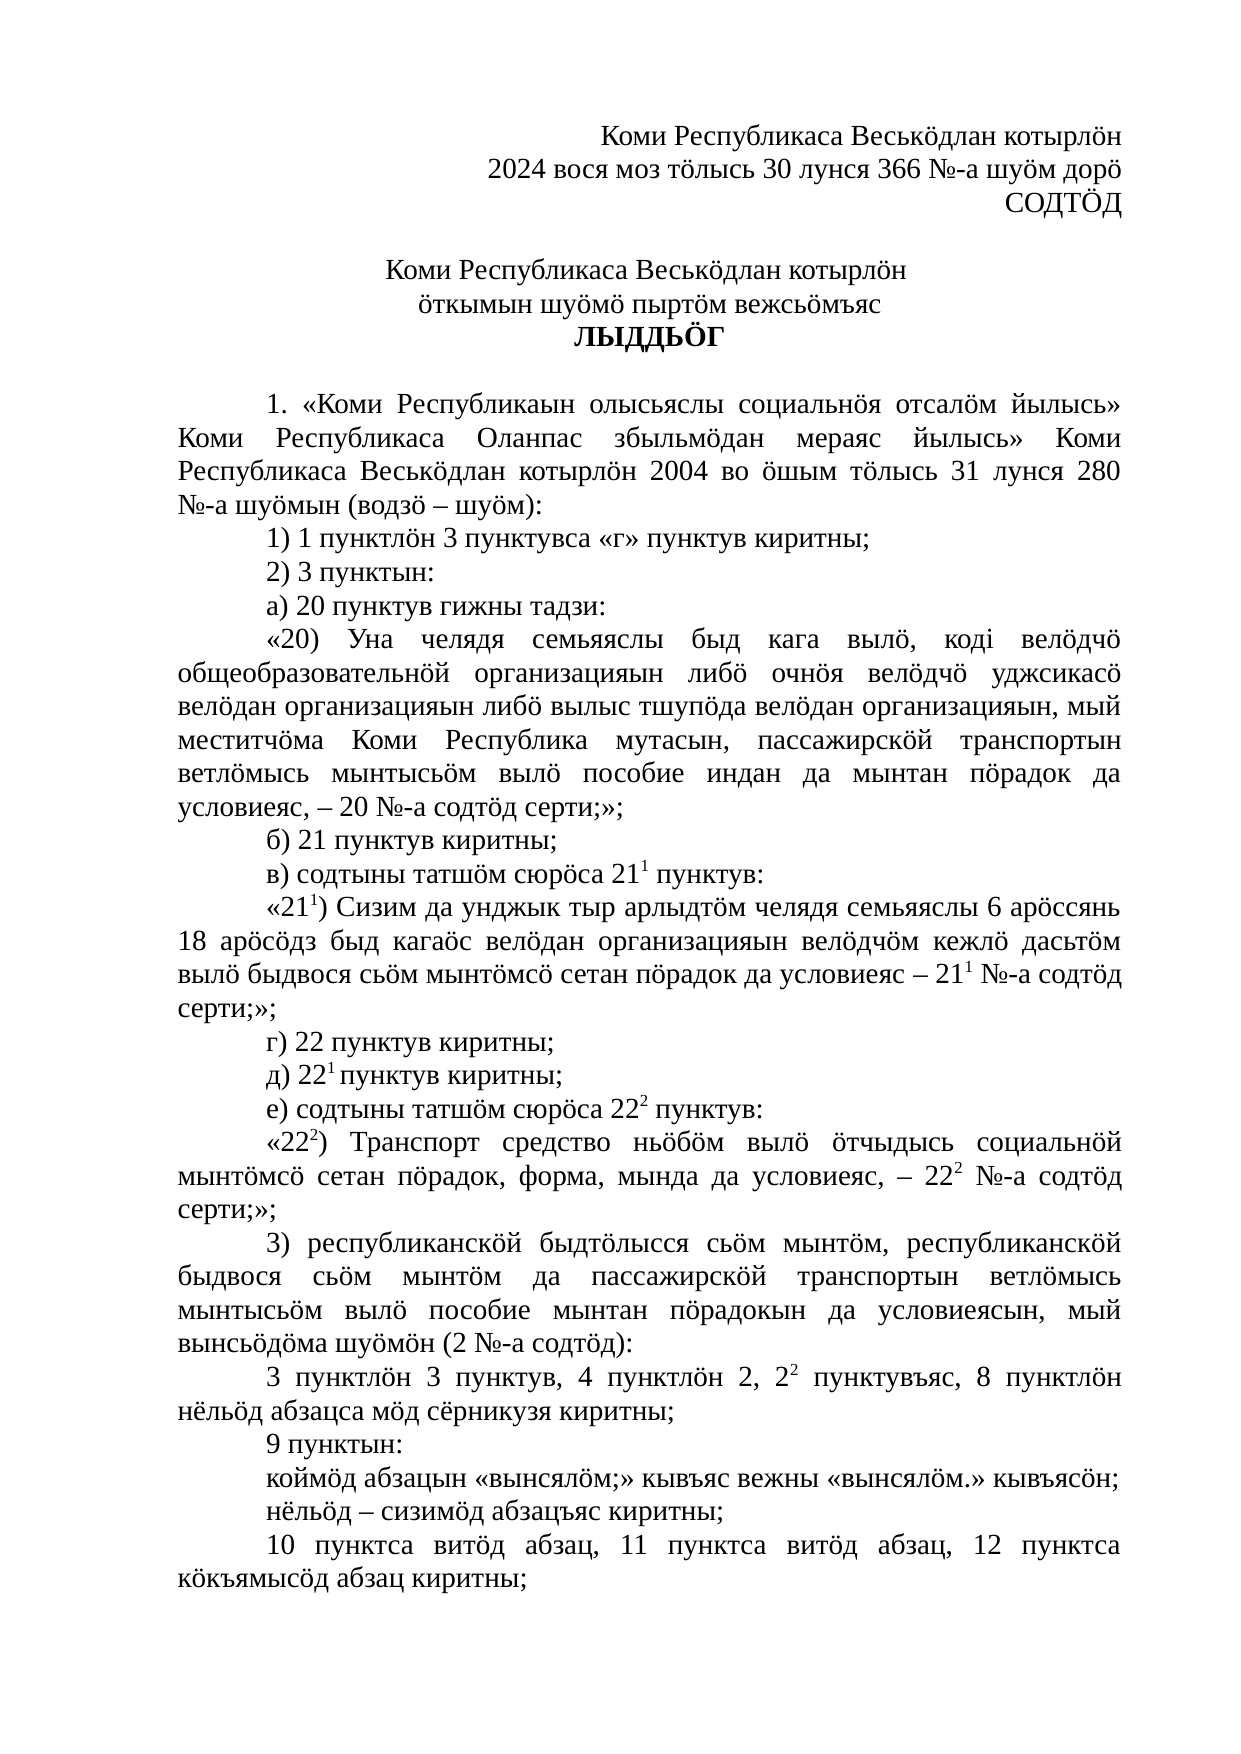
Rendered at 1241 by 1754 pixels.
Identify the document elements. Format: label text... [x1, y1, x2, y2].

text нёльӧд – сизимӧд абзацъяс киритны; [177, 1493, 1122, 1527]
text 9 пунктын: [177, 1426, 1122, 1460]
text 10 пунктса витӧд абзац, 11 пунктса витӧд абзац, 12 пунктса кӧкъямысӧд абзац киритны; [177, 1527, 1122, 1594]
text 1) 1 пунктлӧн 3 пунктувса «г» пунктув киритны; [177, 521, 1122, 554]
text д) 221 пунктув киритны; [177, 1057, 1122, 1091]
text 2) 3 пунктын: [177, 554, 1122, 588]
text СОДТӦД [177, 185, 1122, 219]
text «222) Транспорт средство ньӧбӧм вылӧ ӧтчыдысь социальнӧй мынтӧмсӧ сетан пӧрадок, форма, мында да условиеяс, – 222 №-а содтӧд серти;»; [177, 1124, 1122, 1225]
text 2024 вося моз тӧлысь 30 лунся 366 №-а шуӧм дорӧ [177, 152, 1122, 185]
text 3 пунктлӧн 3 пунктув, 4 пунктлӧн 2, 22 пунктувъяс, 8 пунктлӧн нёльӧд абзацса мӧд сёрникузя киритны; [177, 1359, 1122, 1426]
text Коми Республикаса Веськӧдлан котырлӧн [177, 118, 1122, 152]
text 3) республиканскӧй быдтӧлысся сьӧм мынтӧм, республиканскӧй быдвося сьӧм мынтӧм да пассажирскӧй транспортын ветлӧмысь мынтысьӧм вылӧ пособие мынтан пӧрадокын да условиеясын, мый вынсьӧдӧма шуӧмӧн (2 №-а содтӧд): [177, 1225, 1122, 1359]
text е) содтыны татшӧм сюрӧса 222 пунктув: [177, 1091, 1122, 1124]
text в) содтыны татшӧм сюрӧса 211 пунктув: [177, 856, 1122, 889]
text «211) Сизим да унджык тыр арлыдтӧм челядя семьяяслы 6 арӧссянь 18 арӧсӧдз быд кагаӧс велӧдан организацияын велӧдчӧм кежлӧ дасьтӧм вылӧ быдвося сьӧм мынтӧмсӧ сетан пӧрадок да условиеяс – 211 №-а содтӧд серти;»; [177, 889, 1122, 1024]
text г) 22 пунктув киритны; [177, 1024, 1122, 1057]
text ЛЫДДЬӦГ [177, 319, 1122, 353]
text «20) Уна челядя семьяяслы быд кага вылӧ, коді велӧдчӧ общеобразовательнӧй организацияын либӧ очнӧя велӧдчӧ уджсикасӧ велӧдан организацияын либӧ вылыс тшупӧда велӧдан организацияын, мый меститчӧма Коми Республика мутасын, пассажирскӧй транспортын ветлӧмысь мынтысьӧм вылӧ пособие индан да мынтан пӧрадок да условиеяс, – 20 №-а содтӧд серти;»; [177, 621, 1122, 822]
text ӧткымын шуӧмӧ пыртӧм вежсьӧмъяс [177, 286, 1122, 319]
text Коми Республикаса Веськӧдлан котырлӧн [177, 252, 1122, 286]
text 1. «Коми Республикаын олысьяслы социальнӧя отсалӧм йылысь» Коми Республикаса Оланпас збыльмӧдан мераяс йылысь» Коми Республикаса Веськӧдлан котырлӧн 2004 во ӧшым тӧлысь 31 лунся 280 №-а шуӧмын (водзӧ – шуӧм): [177, 386, 1122, 521]
text б) 21 пунктув киритны; [177, 822, 1122, 856]
text коймӧд абзацын «вынсялӧм;» кывъяс вежны «вынсялӧм.» кывъясӧн; [177, 1460, 1122, 1493]
text а) 20 пунктув гижны тадзи: [177, 588, 1122, 621]
